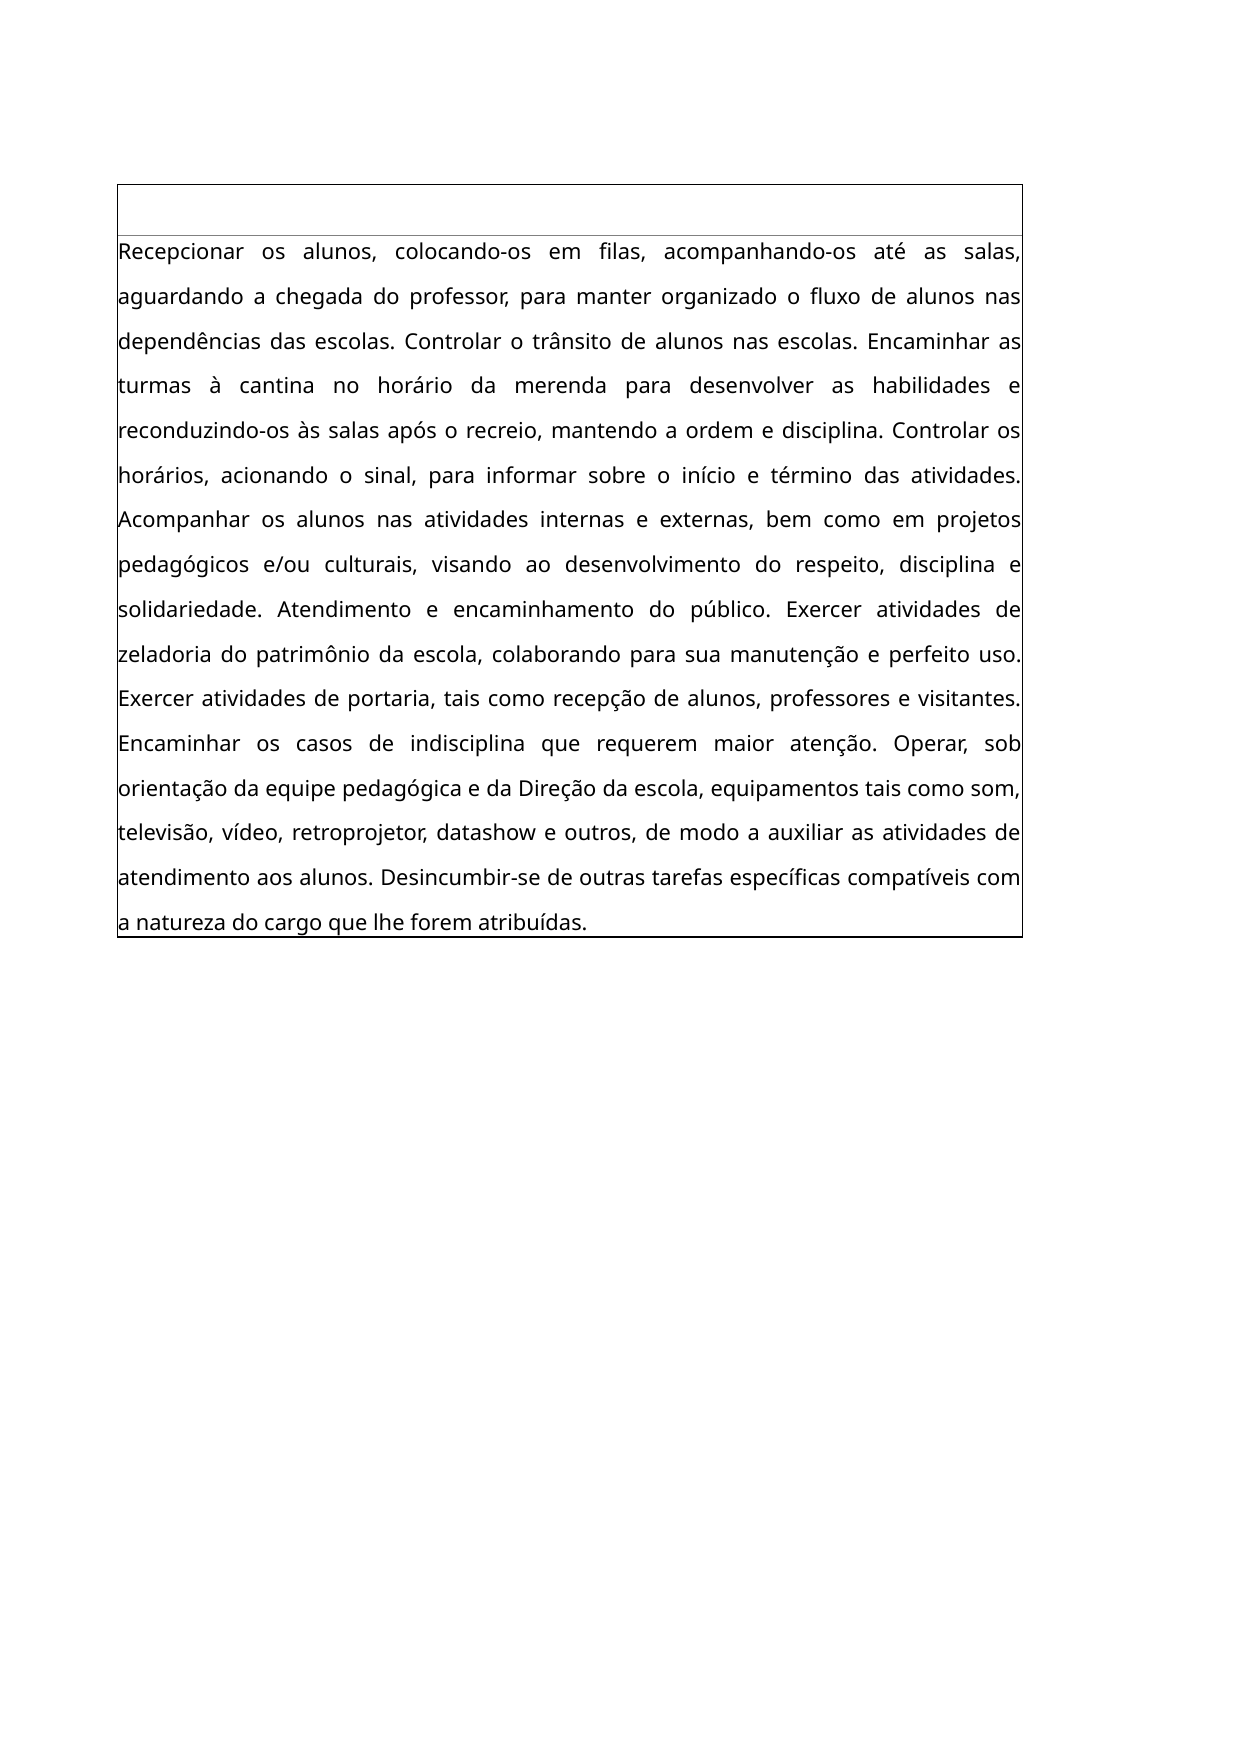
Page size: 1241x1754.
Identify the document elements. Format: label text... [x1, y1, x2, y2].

table_header Atribuições do Cargo de Inspetor de Alunos [118, 185, 1022, 235]
table_cell Recepcionar os alunos, colocando-os em filas, acompanhando-os até as salas, aguardando a chegada do professor, para manter organizado o fluxo de alunos nas dependências das escolas. Controlar o trânsito de alunos nas escolas. Encaminhar as turmas à cantina no horário da merenda para desenvolver as habilidades e reconduzindo-os às salas após o recreio, mantendo a ordem e disciplina. Controlar os horários, acionando o sinal, para informar sobre o início e término das atividades. Acompanhar os alunos nas atividades internas e externas, bem como em projetos pedagógicos e/ou culturais, visando ao desenvolvimento do respeito, disciplina e solidariedade. Atendimento e encaminhamento do público. Exercer atividades de zeladoria do patrimônio da escola, colaborando para sua manutenção e perfeito uso. Exercer atividades de portaria, tais como recepção de alunos, professores e visitantes. Encaminhar os casos de indisciplina que requerem maior atenção. Operar, sob orientação da equipe pedagógica e da Direção da escola, equipamentos tais como som, televisão, vídeo, retroprojetor, datashow e outros, de modo a auxiliar as atividades de atendimento aos alunos. Desincumbir-se de outras tarefas específicas compatíveis com a natureza do cargo que lhe forem atribuídas. [118, 236, 1022, 936]
